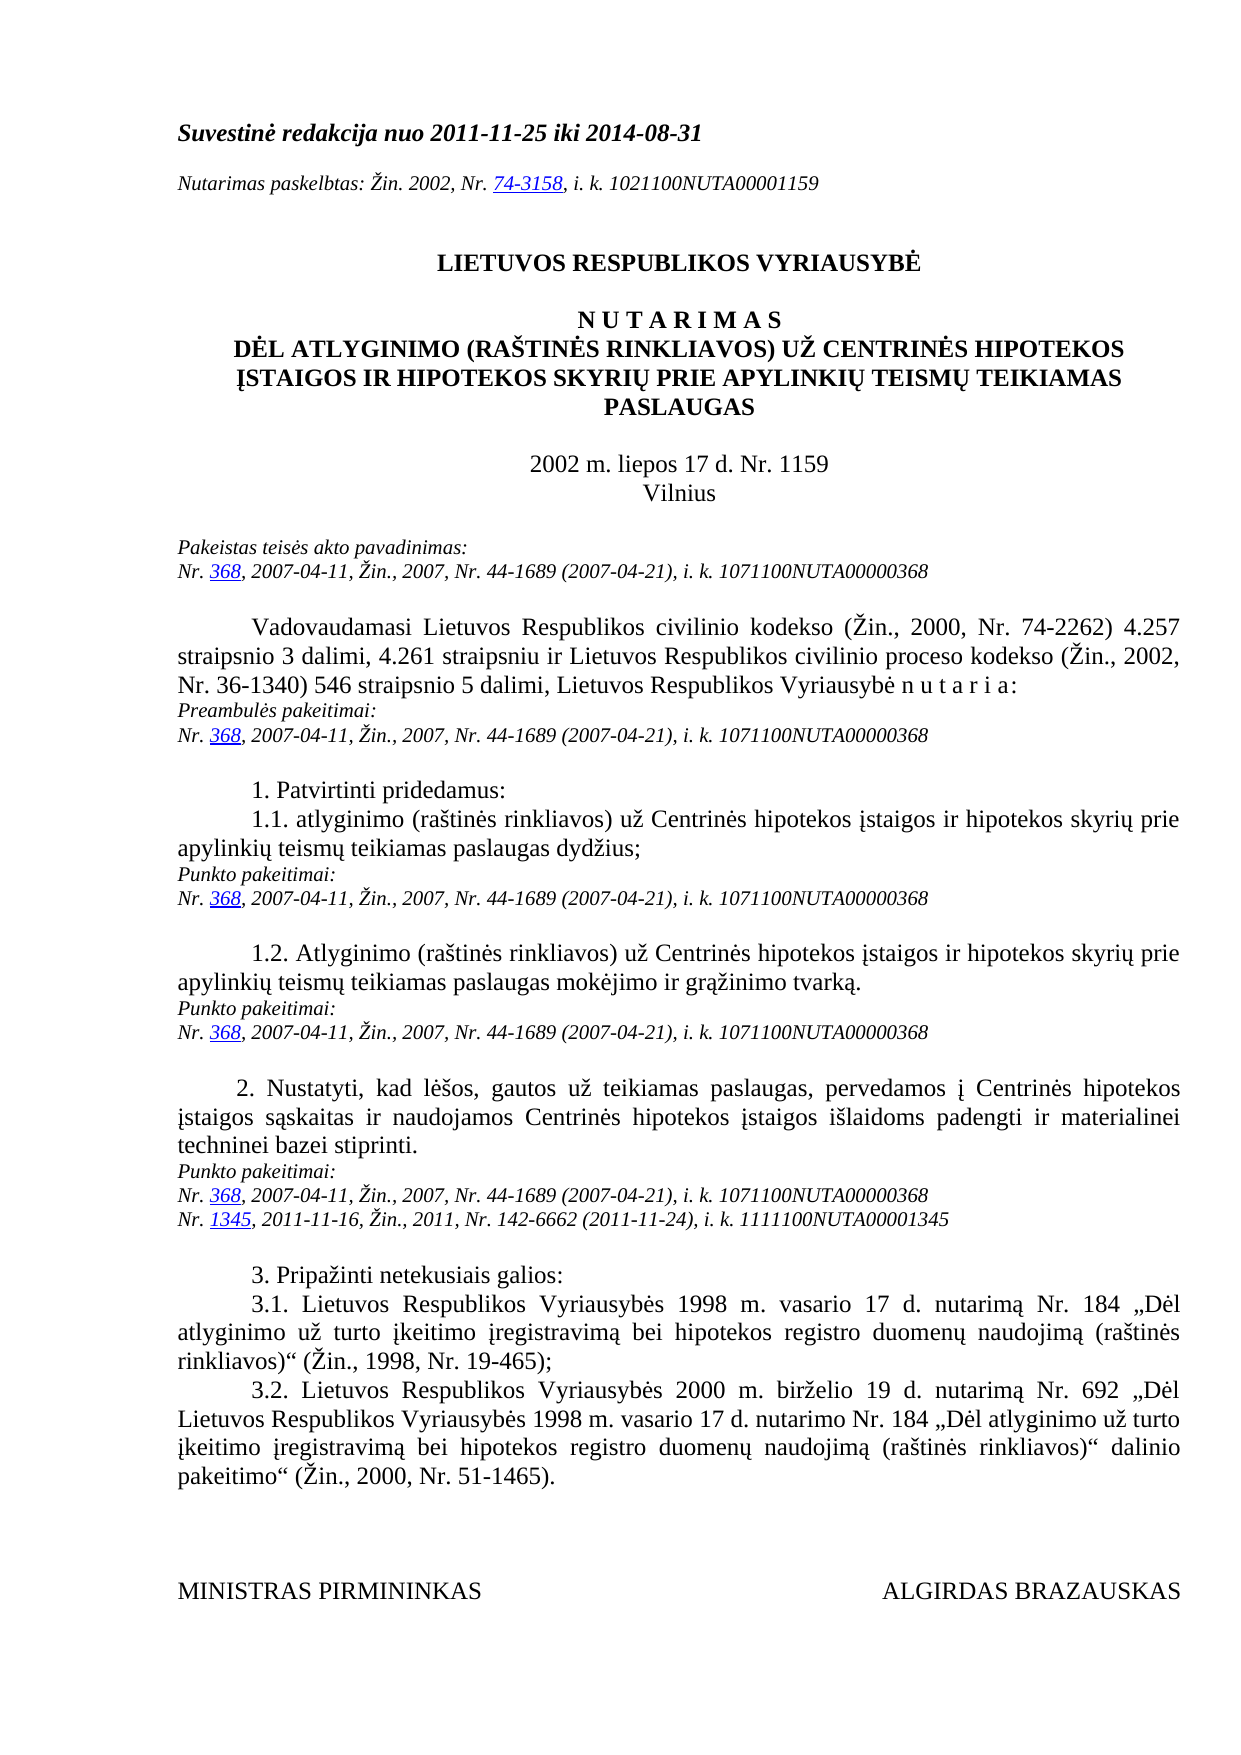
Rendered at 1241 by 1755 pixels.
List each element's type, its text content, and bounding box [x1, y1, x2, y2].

text MINISTRAS PIRMININKAS ALGIRDAS BRAZAUSKAS [177, 1576, 1181, 1605]
text Nr. 368, 2007-04-11, Žin., 2007, Nr. 44-1689 (2007-04-21), i. k. 1071100NUTA00000368 [177, 722, 1181, 747]
text 3. Pripažinti netekusiais galios: [177, 1260, 1181, 1289]
text Punkto pakeitimai: [177, 1159, 1181, 1183]
text N U T A R I M A S [177, 305, 1181, 334]
text 1.2. Atlyginimo (raštinės rinkliavos) už Centrinės hipotekos įstaigos ir hipotekos skyrių prie apylinkių teismų teikiamas paslaugas mokėjimo ir grąžinimo tvarką. [177, 938, 1181, 996]
text Nr. 368, 2007-04-11, Žin., 2007, Nr. 44-1689 (2007-04-21), i. k. 1071100NUTA00000368 [177, 1183, 1181, 1207]
text Punkto pakeitimai: [177, 996, 1181, 1020]
text Nr. 1345, 2011-11-16, Žin., 2011, Nr. 142-6662 (2011-11-24), i. k. 1111100NUTA00001345 [177, 1207, 1181, 1231]
text Pakeistas teisės akto pavadinimas: [177, 535, 1181, 559]
text Vadovaudamasi Lietuvos Respublikos civilinio kodekso (Žin., 2000, Nr. 74-2262) 4.257 straipsnio 3 dalimi, 4.261 straipsniu ir Lietuvos Respublikos civilinio proceso kodekso (Žin., 2002, Nr. 36-1340) 546 straipsnio 5 dalimi, Lietuvos Respublikos Vyriausybė nutaria: [177, 612, 1181, 698]
text Nr. 368, 2007-04-11, Žin., 2007, Nr. 44-1689 (2007-04-21), i. k. 1071100NUTA00000368 [177, 559, 1181, 583]
text Preambulės pakeitimai: [177, 698, 1181, 722]
text Nr. 368, 2007-04-11, Žin., 2007, Nr. 44-1689 (2007-04-21), i. k. 1071100NUTA00000368 [177, 1020, 1181, 1044]
text Punkto pakeitimai: [177, 862, 1181, 886]
text 3.2. Lietuvos Respublikos Vyriausybės 2000 m. birželio 19 d. nutarimą Nr. 692 „Dėl Lietuvos Respublikos Vyriausybės 1998 m. vasario 17 d. nutarimo Nr. 184 „Dėl atlyginimo už turto įkeitimo įregistravimą bei hipotekos registro duomenų naudojimą (raštinės rinkliavos)“ dalinio pakeitimo“ (Žin., 2000, Nr. 51-1465). [177, 1375, 1181, 1490]
text 1.1. atlyginimo (raštinės rinkliavos) už Centrinės hipotekos įstaigos ir hipotekos skyrių prie apylinkių teismų teikiamas paslaugas dydžius; [177, 804, 1181, 862]
text Suvestinė redakcija nuo 2011-11-25 iki 2014-08-31 [177, 118, 1181, 147]
text Nutarimas paskelbtas: Žin. 2002, Nr. 74-3158, i. k. 1021100NUTA00001159 [177, 171, 1181, 195]
text 3.1. Lietuvos Respublikos Vyriausybės 1998 m. vasario 17 d. nutarimą Nr. 184 „Dėl atlyginimo už turto įkeitimo įregistravimą bei hipotekos registro duomenų naudojimą (raštinės rinkliavos)“ (Žin., 1998, Nr. 19-465); [177, 1289, 1181, 1375]
text 1. Patvirtinti pridedamus: [177, 775, 1181, 804]
text 2. Nustatyti, kad lėšos, gautos už teikiamas paslaugas, pervedamos į Centrinės hipotekos įstaigos sąskaitas ir naudojamos Centrinės hipotekos įstaigos išlaidoms padengti ir materialinei techninei bazei stiprinti. [177, 1073, 1181, 1159]
text DĖL ATLYGINIMO (RAŠTINĖS RINKLIAVOS) UŽ CENTRINĖS HIPOTEKOS ĮSTAIGOS IR HIPOTEKOS SKYRIŲ PRIE APYLINKIŲ TEISMŲ TEIKIAMAS PASLAUGAS [177, 334, 1181, 420]
text 2002 m. liepos 17 d. Nr. 1159 [177, 449, 1181, 478]
text LIETUVOS RESPUBLIKOS VYRIAUSYBĖ [177, 248, 1181, 277]
text Vilnius [177, 478, 1181, 507]
text Nr. 368, 2007-04-11, Žin., 2007, Nr. 44-1689 (2007-04-21), i. k. 1071100NUTA00000368 [177, 886, 1181, 910]
